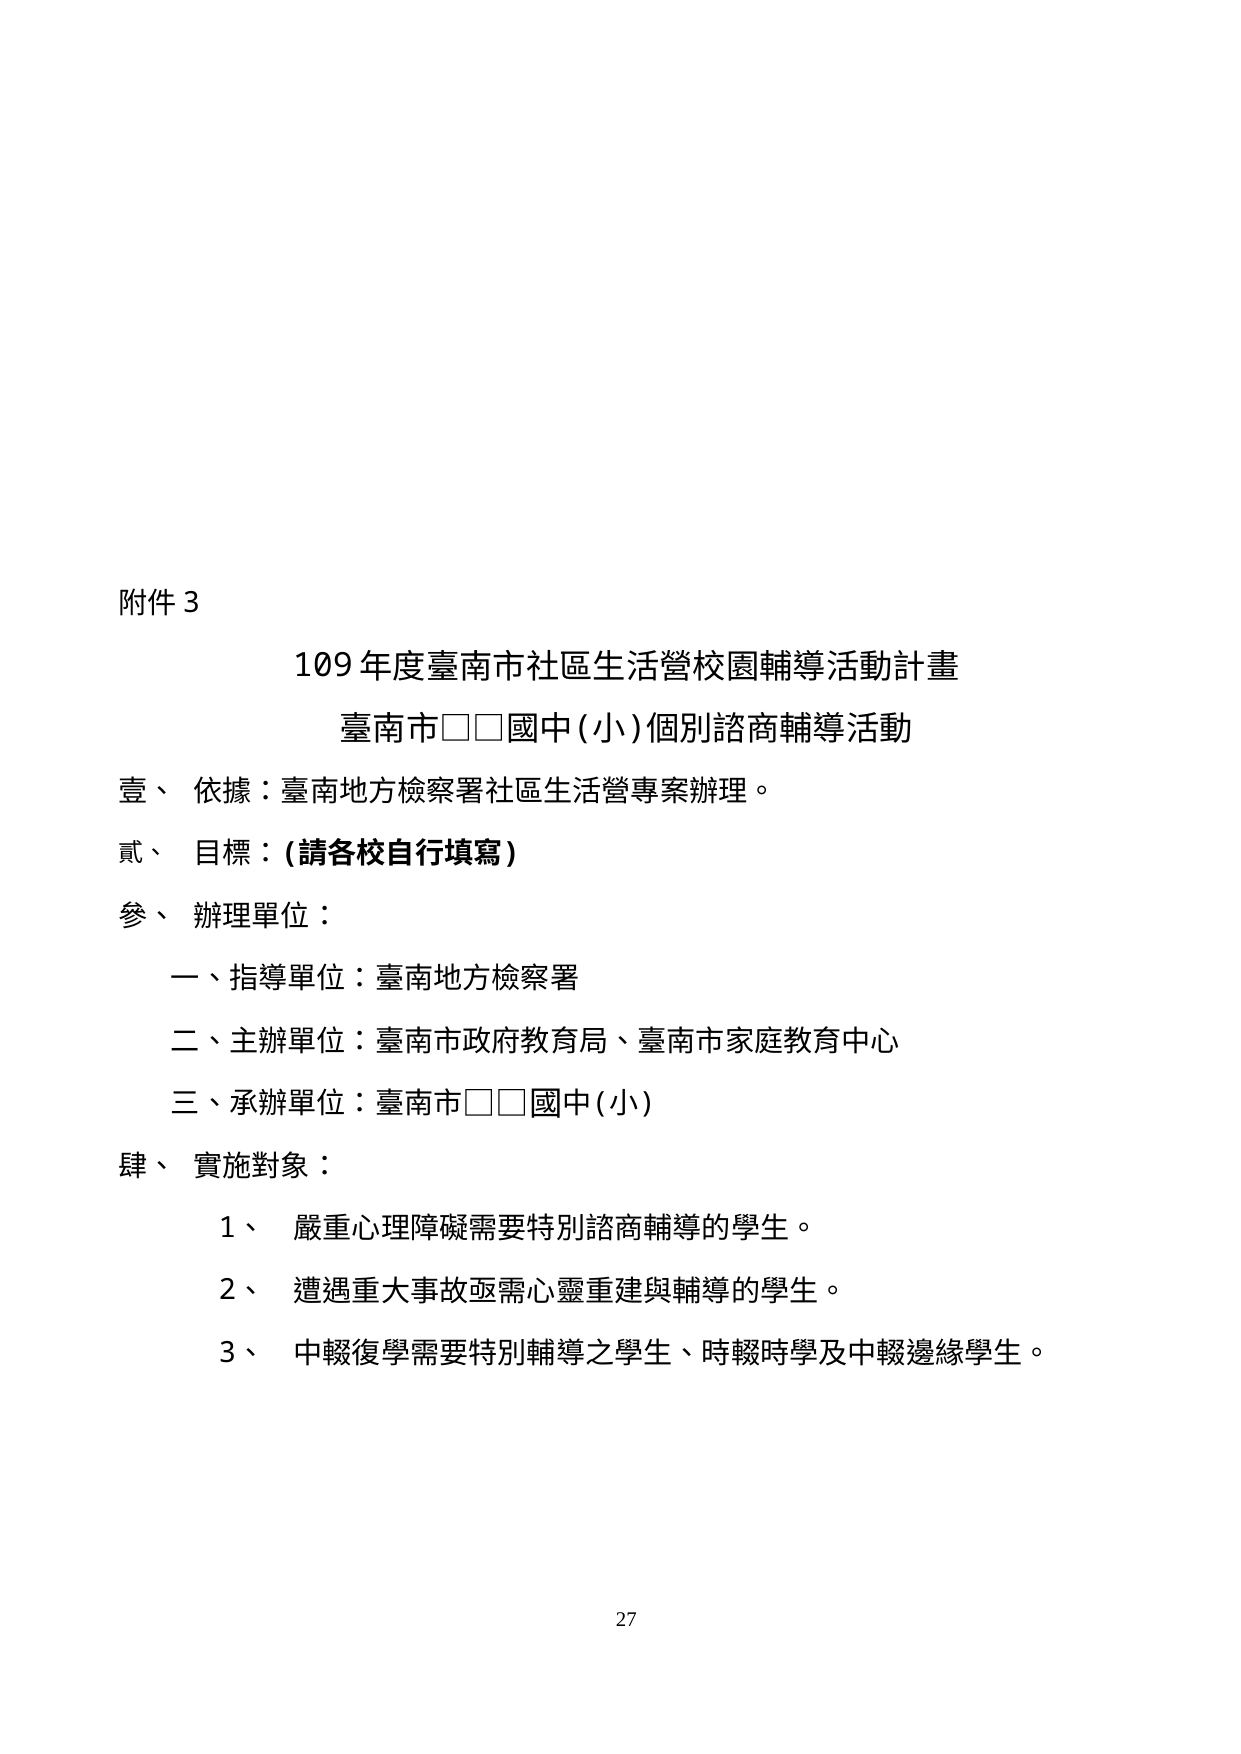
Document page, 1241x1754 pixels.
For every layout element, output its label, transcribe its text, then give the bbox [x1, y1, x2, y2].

list 遭遇重大事故亟需心靈重建與輔導的學生。 [168, 1247, 1134, 1309]
text 二、主辦單位：臺南市政府教育局、臺南市家庭教育中心 [118, 997, 1134, 1059]
list 依據：臺南地方檢察署社區生活營專案辦理。 [44, 747, 1134, 809]
list 嚴重心理障礙需要特別諮商輔導的學生。 [168, 1184, 1134, 1247]
list 辦理單位： [44, 872, 1134, 934]
list 目標：(請各校自行填寫) [44, 809, 1134, 872]
text 一、指導單位：臺南地方檢察署 [118, 934, 1134, 997]
text 109年度臺南市社區生活營校園輔導活動計畫 [118, 622, 1134, 684]
list 實施對象： [44, 1122, 1134, 1184]
text 附件3 [118, 559, 1134, 622]
text 臺南市□□國中(小)個別諮商輔導活動 [118, 684, 1134, 747]
list 中輟復學需要特別輔導之學生、時輟時學及中輟邊緣學生。 [168, 1309, 1134, 1372]
text 三、承辦單位：臺南市□□國中(小) [118, 1059, 1134, 1122]
